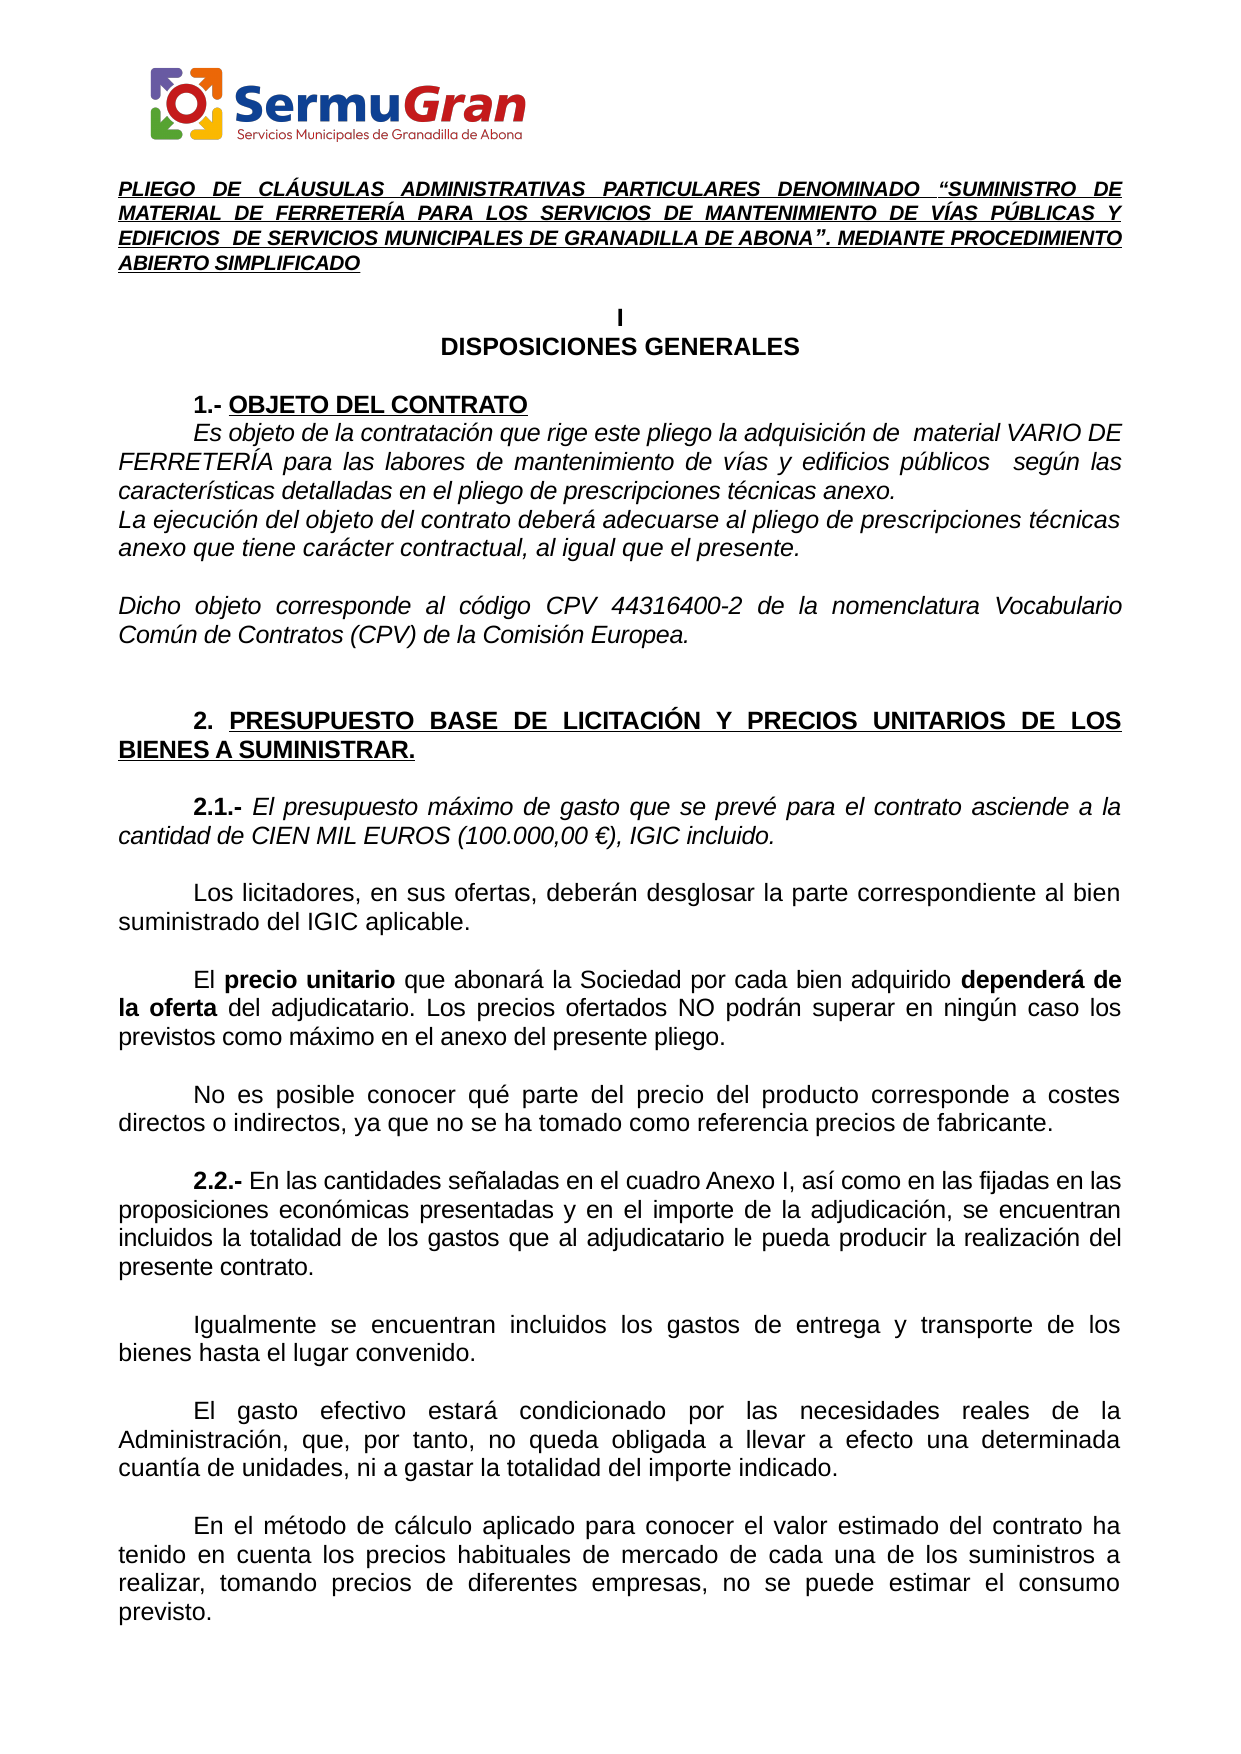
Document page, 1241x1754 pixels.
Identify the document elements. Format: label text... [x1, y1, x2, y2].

text Los licitadores, en sus ofertas, deberán desglosar la parte correspondiente al bien suministrado del IGIC aplicable. [118, 878, 1122, 936]
text 2. PRESUPUESTO BASE DE LICITACIÓN Y PRECIOS UNITARIOS DE LOS BIENES A SUMINISTRAR. [118, 706, 1122, 763]
picture [133, 83, 543, 123]
text DISPOSICIONES GENERALES [118, 332, 1122, 361]
text Es objeto de la contratación que rige este pliego la adquisición de material VARIO DE FERRETERÍA para las labores de mantenimiento de vías y edificios públicos según las características detalladas en el pliego de prescripciones técnicas anexo. [118, 418, 1122, 504]
text MATERIAL DE FERRETERÍA PARA LOS SERVICIOS DE MANTENIMIENTO DE VÍAS PÚBLICAS Y EDIFICIOS DE SERVICIOS MUNICIPALES DE GRANADILLA DE ABONA”. MEDIANTE PROCEDIMIENTO [118, 198, 1122, 247]
text 2.2.- En las cantidades señaladas en el cuadro Anexo I, así como en las fijadas en las proposiciones económicas presentadas y en el importe de la adjudicación, se encuentran incluidos la totalidad de los gastos que al adjudicatario le pueda producir la realización del presente contrato. [118, 1166, 1122, 1281]
text El precio unitario que abonará la Sociedad por cada bien adquirido dependerá de la oferta del adjudicatario. Los precios ofertados NO podrán superar en ningún caso los previstos como máximo en el anexo del presente pliego. [118, 964, 1122, 1051]
text Igualmente se encuentran incluidos los gastos de entrega y transporte de los bienes hasta el lugar convenido. [118, 1309, 1122, 1367]
text 1.- OBJETO DEL CONTRATO [118, 389, 1122, 418]
text El gasto efectivo estará condicionado por las necesidades reales de la Administración, que, por tanto, no queda obligada a llevar a efecto una determinada cuantía de unidades, ni a gastar la totalidad del importe indicado. [118, 1396, 1122, 1482]
text En el método de cálculo aplicado para conocer el valor estimado del contrato ha tenido en cuenta los precios habituales de mercado de cada una de los suministros a realizar, tomando precios de diferentes empresas, no se puede estimar el consumo previsto. [118, 1511, 1122, 1626]
text ABIERTO SIMPLIFICADO [118, 248, 1122, 274]
text I [118, 303, 1122, 332]
text Dicho objeto corresponde al código CPV 44316400-2 de la nomenclatura Vocabulario Común de Contratos (CPV) de la Comisión Europea. [118, 591, 1122, 648]
text PLIEGO DE CLÁUSULAS ADMINISTRATIVAS PARTICULARES DENOMINADO “SUMINISTRO DE [118, 176, 1122, 197]
text La ejecución del objeto del contrato deberá adecuarse al pliego de prescripciones técnicas anexo que tiene carácter contractual, al igual que el presente. [118, 504, 1122, 562]
text No es posible conocer qué parte del precio del producto corresponde a costes directos o indirectos, ya que no se ha tomado como referencia precios de fabricante. [118, 1079, 1122, 1137]
text 2.1.- El presupuesto máximo de gasto que se prevé para el contrato asciende a la cantidad de CIEN MIL EUROS (100.000,00 €), IGIC incluido. [118, 792, 1122, 849]
